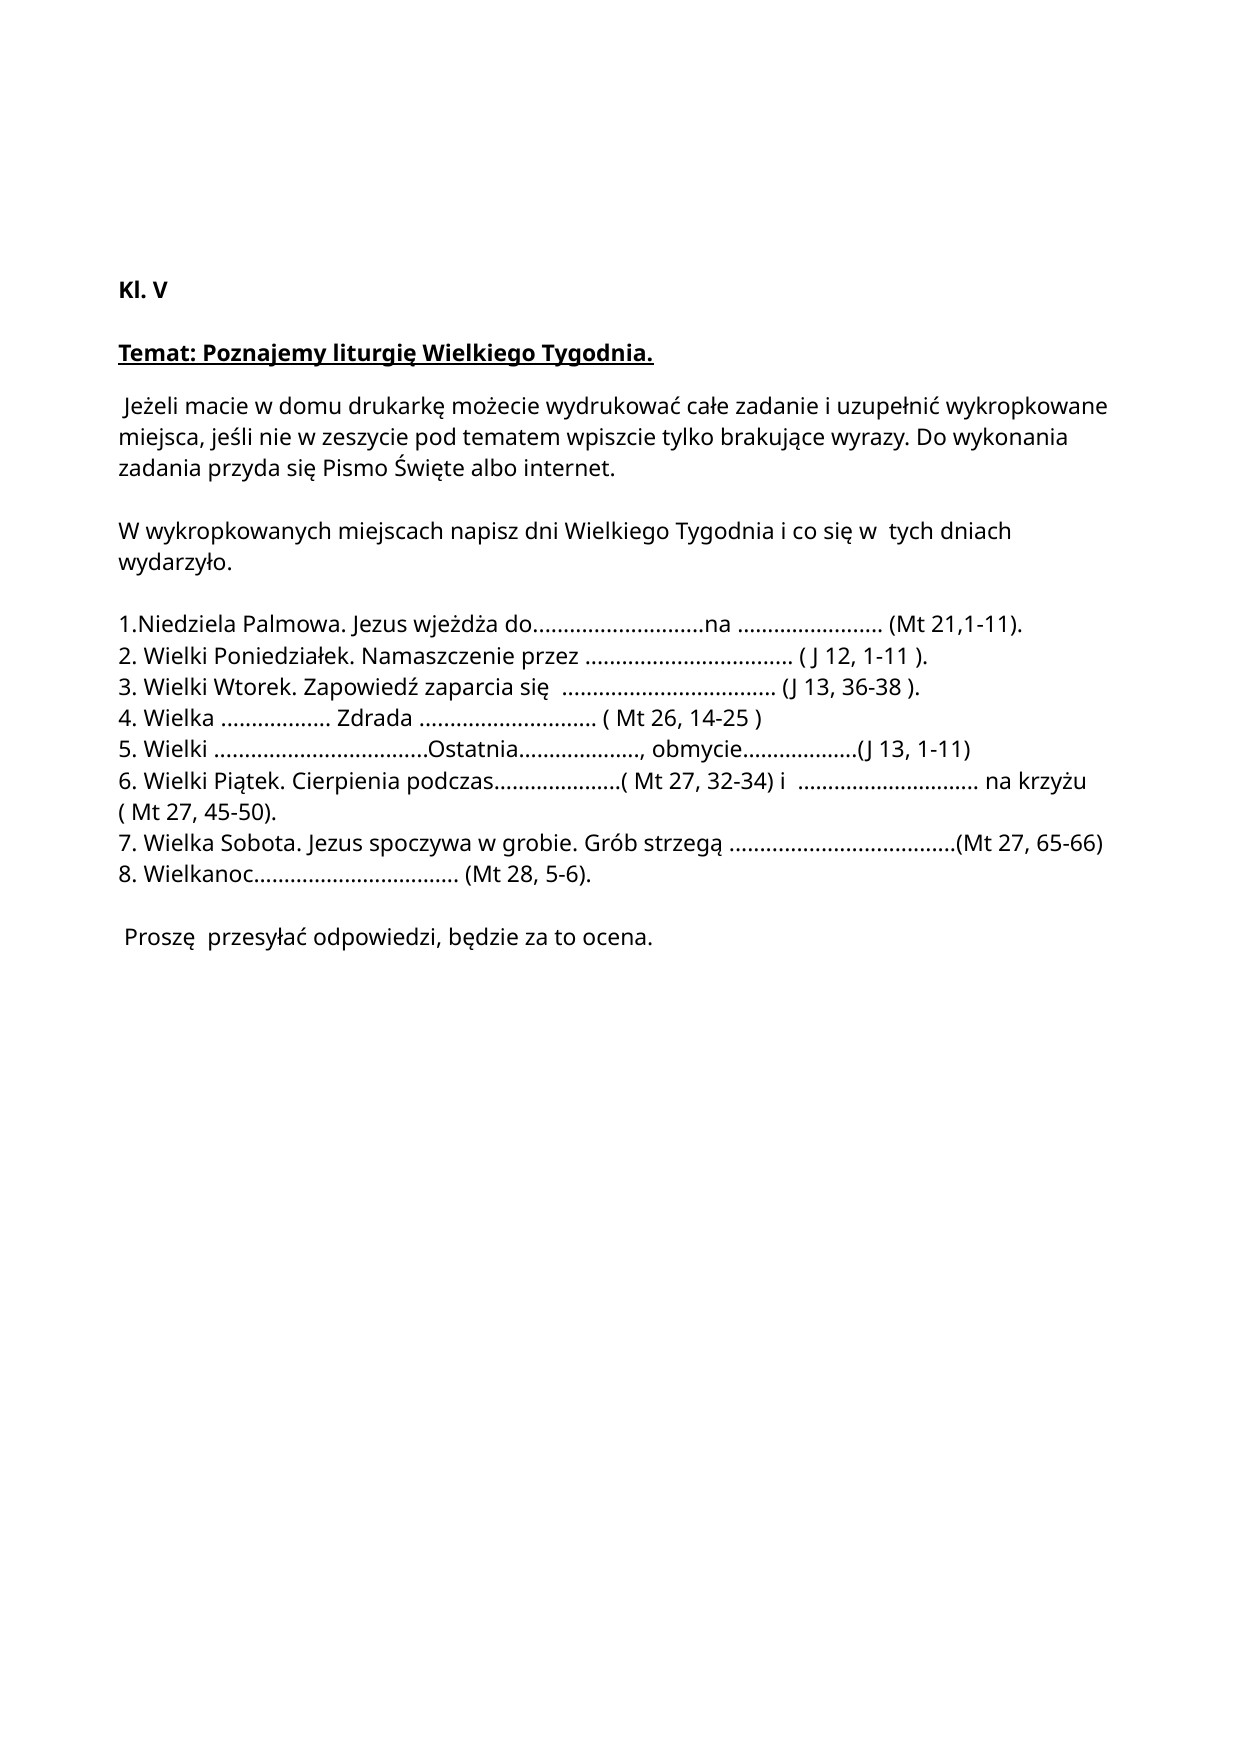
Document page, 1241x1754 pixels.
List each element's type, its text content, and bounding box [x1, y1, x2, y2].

text Temat: Poznajemy liturgię Wielkiego Tygodnia. [118, 337, 1122, 368]
text W wykropkowanych miejscach napisz dni Wielkiego Tygodnia i co się w tych dniach wydarzyło. 1.Niedziela Palmowa. Jezus wjeżdża do............................na ……………......... (Mt 21,1-11). 2. Wielki Poniedziałek. Namaszczenie przez .................................. ( J 12, 1-11 ). 3. Wielki Wtorek. Zapowiedź zaparcia się ................................... (J 13, 36-38 ). 4. Wielka .................. Zdrada ............................. ( Mt 26, 14-25 ) 5. Wielki ...................................Ostatnia……………….., obmycie……………….(J 13, 1-11) 6. Wielki Piątek. Cierpienia podczas………………...( Mt 27, 32-34) i ………………………... na krzyżu ( Mt 27, 45-50). 7. Wielka Sobota. Jezus spoczywa w grobie. Grób strzegą .....................................(Mt 27, 65-66) 8. Wielkanoc……………………………. (Mt 28, 5-6). [118, 483, 1122, 890]
text Jeżeli macie w domu drukarkę możecie wydrukować całe zadanie i uzupełnić wykropkowane miejsca, jeśli nie w zeszycie pod tematem wpiszcie tylko brakujące wyrazy. Do wykonania zadania przyda się Pismo Święte albo internet. [118, 390, 1122, 483]
text Kl. V [118, 274, 1122, 306]
text Proszę przesyłać odpowiedzi, będzie za to ocena. [118, 921, 1122, 952]
